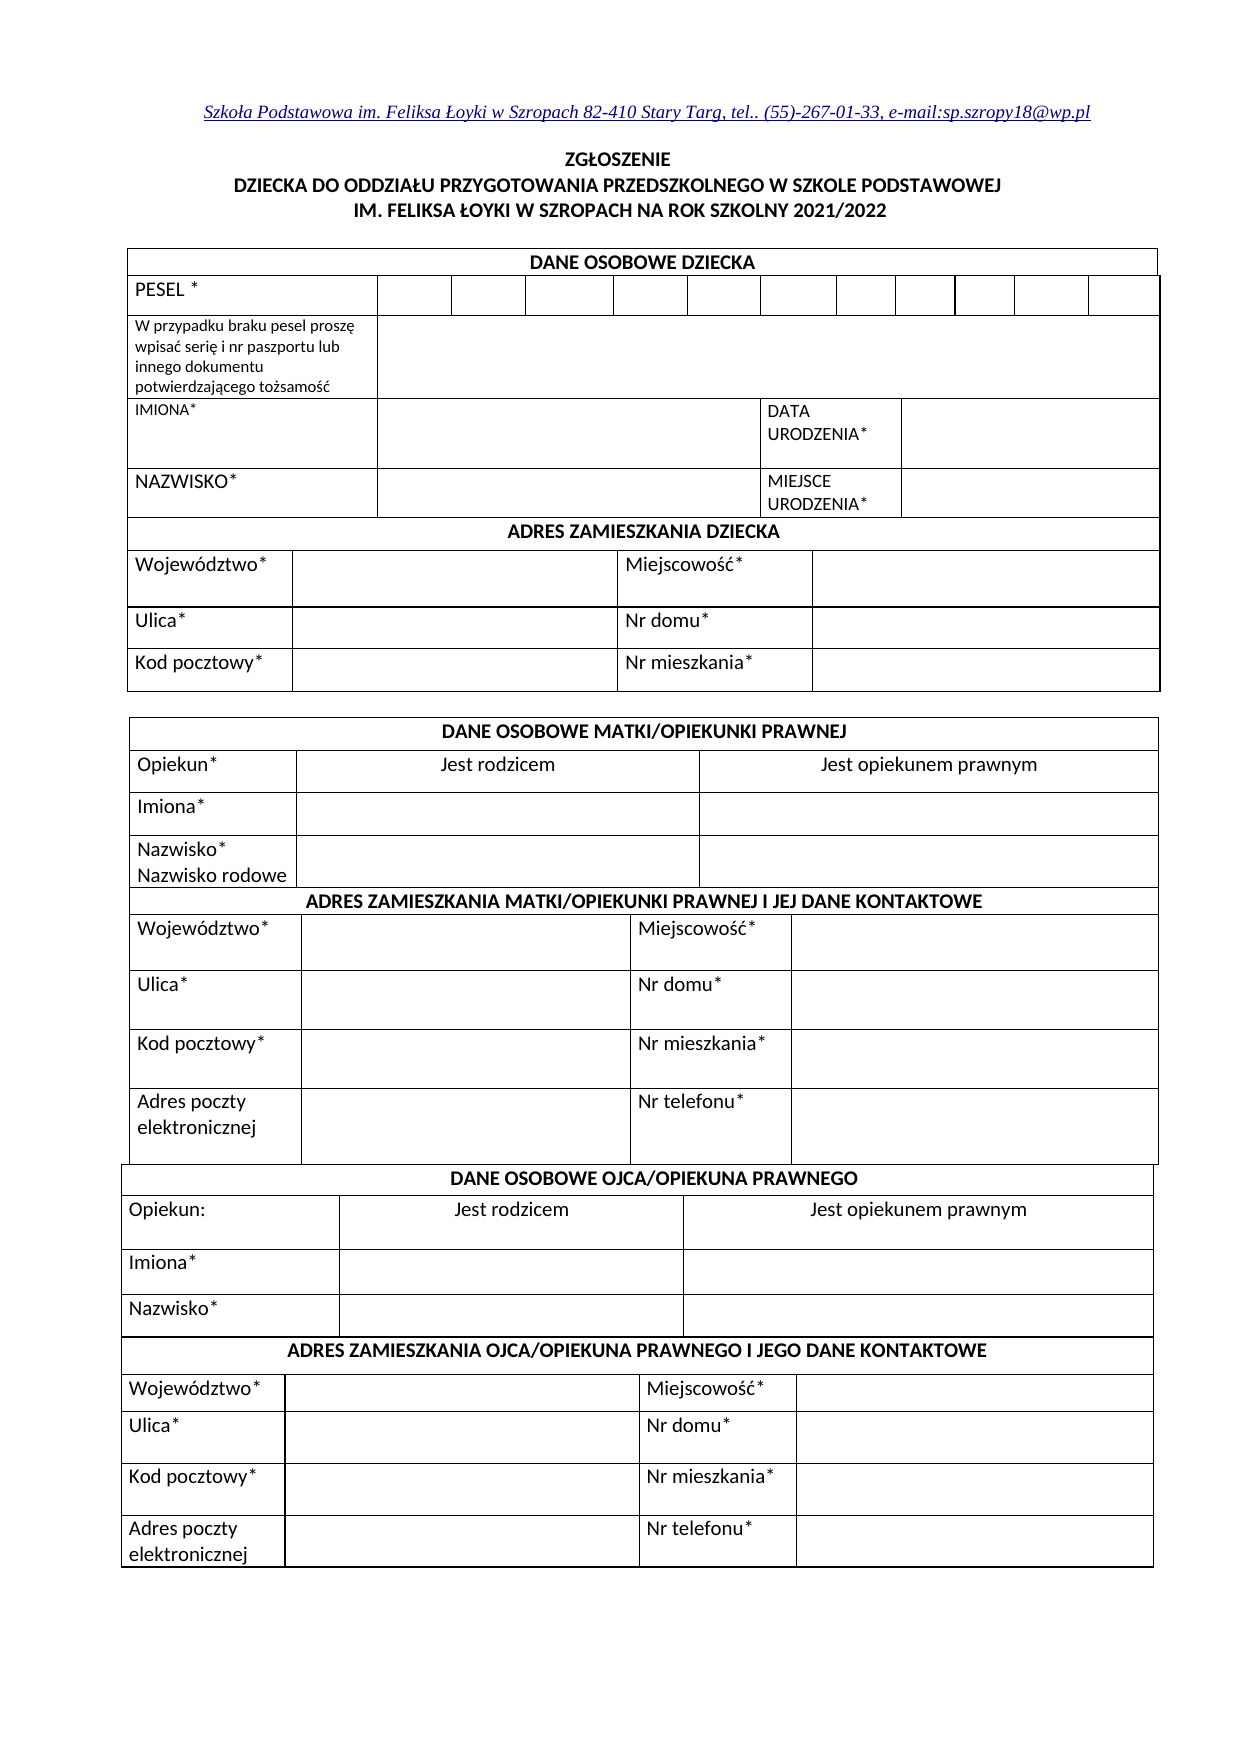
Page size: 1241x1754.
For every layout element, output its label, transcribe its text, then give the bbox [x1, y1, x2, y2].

table_cell [286, 1412, 639, 1463]
table_cell Nazwisko* Nazwisko rodowe [130, 836, 296, 887]
table_cell [797, 1516, 1153, 1566]
table_cell Nazwisko* [122, 1295, 339, 1336]
table_cell [286, 1516, 639, 1566]
table_cell [340, 1295, 683, 1336]
table_cell Miejscowość* [631, 915, 791, 970]
table_cell [792, 1089, 1158, 1164]
table_cell [121, 1088, 129, 1164]
table_cell [293, 551, 617, 606]
table_cell [1154, 1336, 1159, 1374]
table_cell Jest opiekunem prawnym [700, 751, 1158, 792]
table_header DANE OSOBOWE MATKI/OPIEKUNKI PRAWNEJ [130, 718, 1158, 750]
table_cell [837, 276, 895, 314]
table_cell [293, 608, 617, 648]
table_cell [302, 915, 630, 970]
table_cell Nr domu* [631, 971, 791, 1029]
text ZGŁOSZENIE [148, 147, 1093, 172]
table_cell [1154, 1195, 1159, 1248]
text IM. FELIKSA ŁOYKI W SZROPACH NA ROK SZKOLNY 2021/2022 [148, 197, 1093, 223]
table_cell Województwo* [122, 1375, 284, 1411]
table_cell [121, 1029, 129, 1088]
table_cell [684, 1295, 1153, 1336]
table_cell [1015, 276, 1088, 314]
table_cell [121, 792, 129, 835]
table_cell [1154, 1463, 1159, 1514]
table_cell ADRES ZAMIESZKANIA OJCA/OPIEKUNA PRAWNEGO I JEGO DANE KONTAKTOWE [122, 1338, 1153, 1374]
table_cell Adres poczty elektronicznej [130, 1089, 301, 1164]
table_cell DATA URODZENIA* [761, 399, 901, 468]
table_cell [121, 750, 129, 792]
table_cell [902, 399, 1159, 468]
table_cell [1154, 1165, 1159, 1195]
table_cell Ulica* [130, 971, 301, 1029]
table_cell [452, 276, 525, 314]
table_cell Kod pocztowy* [130, 1030, 301, 1088]
table_cell Imiona* [122, 1250, 339, 1294]
table_cell [761, 276, 836, 314]
table_cell MIEJSCE URODZENIA* [761, 469, 901, 517]
table_cell [896, 276, 954, 314]
table_cell [286, 1464, 639, 1514]
table_cell DANE OSOBOWE OJCA/OPIEKUNA PRAWNEGO [122, 1165, 1153, 1195]
table_cell [792, 971, 1158, 1029]
table_cell [792, 915, 1158, 970]
table_cell [297, 836, 699, 887]
table_cell [121, 970, 129, 1029]
text Szkoła Podstawowa im. Feliksa Łoyki w Szropach 82-410 Stary Targ, tel.. (55)-267-01-33, e-mail:sp.szropy18@wp.pl [148, 101, 1093, 123]
table_cell [797, 1464, 1153, 1514]
table_cell [614, 276, 687, 314]
table_cell [700, 836, 1158, 887]
table_cell Nr domu* [618, 608, 812, 648]
table_cell [792, 1030, 1158, 1088]
table_cell [297, 793, 699, 835]
table_cell [1154, 1249, 1159, 1294]
table_cell Adres poczty elektronicznej [122, 1516, 284, 1566]
table_cell Ulica* [128, 608, 292, 648]
table_cell [813, 649, 1159, 691]
table_cell [302, 1030, 630, 1088]
table_cell W przypadku braku pesel proszę wpisać serię i nr paszportu lub innego dokumentu potwierdzającego tożsamość [128, 316, 377, 398]
table_cell PESEL * [128, 276, 377, 314]
table_cell [378, 399, 760, 468]
table_cell [1154, 1515, 1159, 1566]
table_cell [1154, 1294, 1159, 1336]
table_cell [956, 276, 1014, 314]
table_cell [797, 1412, 1153, 1463]
table_cell Nr mieszkania* [618, 649, 812, 691]
table_cell [378, 316, 1159, 398]
table_cell Nr mieszkania* [631, 1030, 791, 1088]
table_cell [302, 1089, 630, 1164]
table_cell Imiona* [130, 793, 296, 835]
table_cell Jest rodzicem [340, 1196, 683, 1248]
table_header [121, 717, 129, 750]
table_cell Opiekun: [122, 1196, 339, 1248]
table_cell [121, 914, 129, 970]
table_cell Województwo* [128, 551, 292, 606]
table_cell Województwo* [130, 915, 301, 970]
table_cell Nr domu* [640, 1412, 796, 1463]
table_cell [302, 971, 630, 1029]
table_cell Kod pocztowy* [122, 1464, 284, 1514]
table_cell [378, 276, 451, 314]
table_cell [813, 608, 1159, 648]
table_cell [286, 1375, 639, 1411]
table_cell Nr telefonu* [631, 1089, 791, 1164]
table_cell [121, 887, 129, 914]
table_cell [121, 835, 129, 887]
table_cell Nr telefonu* [640, 1516, 796, 1566]
table_cell [797, 1375, 1153, 1411]
text DZIECKA DO ODDZIAŁU PRZYGOTOWANIA PRZEDSZKOLNEGO W SZKOLE PODSTAWOWEJ [148, 172, 1093, 197]
table_cell Miejscowość* [618, 551, 812, 606]
table_cell Kod pocztowy* [128, 649, 292, 691]
table_cell [700, 793, 1158, 835]
table_cell [526, 276, 613, 314]
table_cell Ulica* [122, 1412, 284, 1463]
table_cell IMIONA* [128, 399, 377, 468]
table_cell NAZWISKO* [128, 469, 377, 517]
table_cell [293, 649, 617, 691]
table_cell [813, 551, 1159, 606]
table_cell [340, 1250, 683, 1294]
table_header DANE OSOBOWE DZIECKA [128, 249, 1157, 275]
table_cell Jest rodzicem [297, 751, 699, 792]
table_cell [902, 469, 1159, 517]
table_cell ADRES ZAMIESZKANIA MATKI/OPIEKUNKI PRAWNEJ I JEJ DANE KONTAKTOWE [130, 888, 1158, 914]
table_cell [1154, 1374, 1159, 1411]
table_cell [378, 469, 760, 517]
table_cell Opiekun* [130, 751, 296, 792]
table_cell Jest opiekunem prawnym [684, 1196, 1153, 1248]
table_cell [688, 276, 760, 314]
table_cell ADRES ZAMIESZKANIA DZIECKA [128, 518, 1159, 550]
table_cell Miejscowość* [640, 1375, 796, 1411]
table_cell [1154, 1411, 1159, 1463]
table_cell [684, 1250, 1153, 1294]
table_cell [1089, 276, 1159, 314]
table_cell Nr mieszkania* [640, 1464, 796, 1514]
